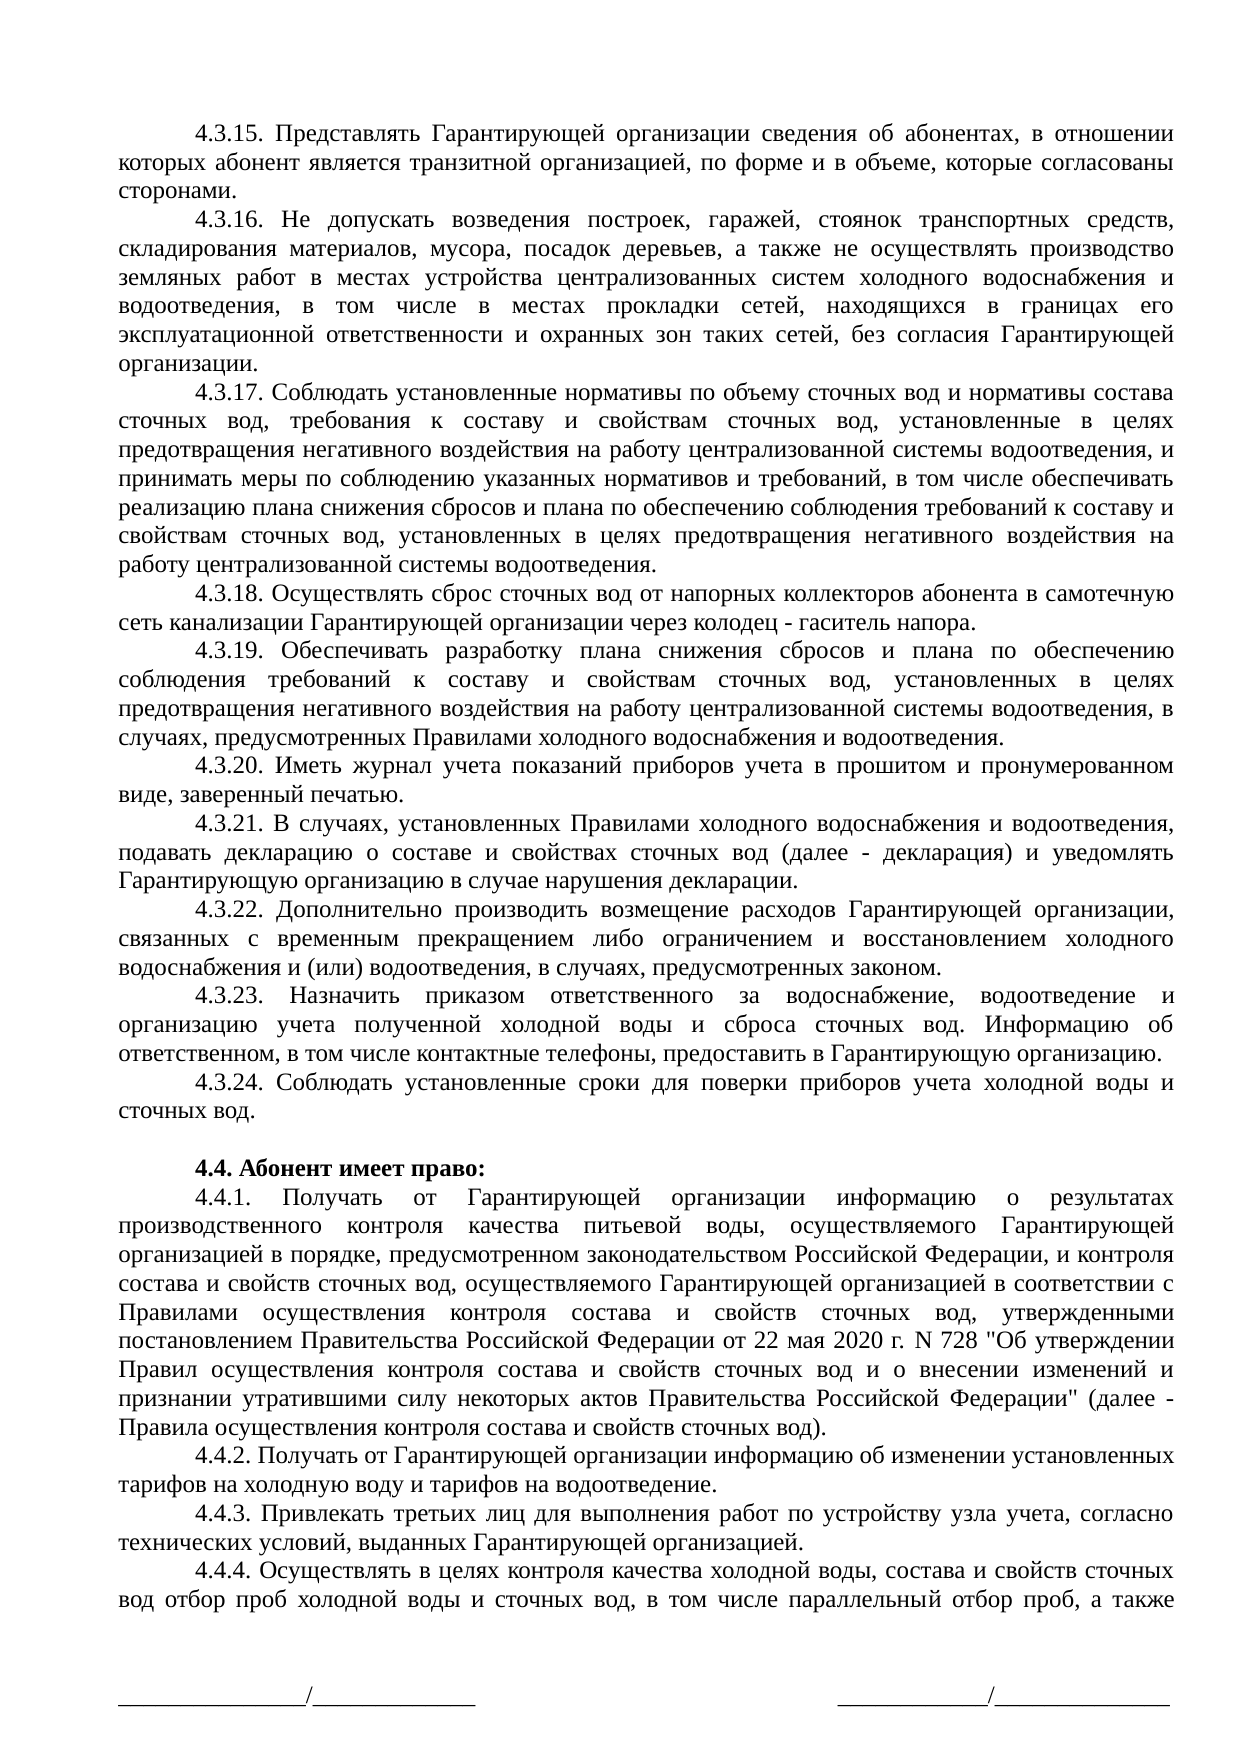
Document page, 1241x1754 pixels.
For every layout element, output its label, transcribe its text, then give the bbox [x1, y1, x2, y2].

text 4.3.24. Соблюдать установленные сроки для поверки приборов учета холодной воды и сточных вод. [118, 1067, 1175, 1124]
text 4.3.21. В случаях, установленных Правилами холодного водоснабжения и водоотведения, подавать декларацию о составе и свойствах сточных вод (далее - декларация) и уведомлять Гарантирующую организацию в случае нарушения декларации. [118, 808, 1175, 894]
text 4.3.23. Назначить приказом ответственного за водоснабжение, водоотведение и организацию учета полученной холодной воды и сброса сточных вод. Информацию об ответственном, в том числе контактные телефоны, предоставить в Гарантирующую организацию. [118, 981, 1175, 1067]
text 4.4.3. Привлекать третьих лиц для выполнения работ по устройству узла учета, согласно технических условий, выданных Гарантирующей организацией. [118, 1498, 1175, 1556]
text 4.4.1. Получать от Гарантирующей организации информацию о результатах производственного контроля качества питьевой воды, осуществляемого Гарантирующей организацией в порядке, предусмотренном законодательством Российской Федерации, и контроля состава и свойств сточных вод, осуществляемого Гарантирующей организацией в соответствии с Правилами осуществления контроля состава и свойств сточных вод, утвержденными постановлением Правительства Российской Федерации от 22 мая 2020 г. N 728 "Об утверждении Правил осуществления контроля состава и свойств сточных вод и о внесении изменений и признании утратившими силу некоторых актов Правительства Российской Федерации" (далее - Правила осуществления контроля состава и свойств сточных вод). [118, 1182, 1175, 1441]
text 4.3.20. Иметь журнал учета показаний приборов учета в прошитом и пронумерованном виде, заверенный печатью. [118, 751, 1175, 808]
text 4.4. Абонент имеет право: [118, 1153, 1175, 1182]
text 4.4.4. Осуществлять в целях контроля качества холодной воды, состава и свойств сточных вод отбор проб холодной воды и сточных вод, в том числе параллельный отбор проб, а также [118, 1556, 1175, 1613]
text 4.4.2. Получать от Гарантирующей организации информацию об изменении установленных тарифов на холодную воду и тарифов на водоотведение. [118, 1441, 1175, 1498]
text 4.3.17. Соблюдать установленные нормативы по объему сточных вод и нормативы состава сточных вод, требования к составу и свойствам сточных вод, установленные в целях предотвращения негативного воздействия на работу централизованной системы водоотведения, и принимать меры по соблюдению указанных нормативов и требований, в том числе обеспечивать реализацию плана снижения сбросов и плана по обеспечению соблюдения требований к составу и свойствам сточных вод, установленных в целях предотвращения негативного воздействия на работу централизованной системы водоотведения. [118, 377, 1175, 578]
text 4.3.15. Представлять Гарантирующей организации сведения об абонентах, в отношении которых абонент является транзитной организацией, по форме и в объеме, которые согласованы сторонами. [118, 118, 1175, 204]
text 4.3.16. Не допускать возведения построек, гаражей, стоянок транспортных средств, складирования материалов, мусора, посадок деревьев, а также не осуществлять производство земляных работ в местах устройства централизованных систем холодного водоснабжения и водоотведения, в том числе в местах прокладки сетей, находящихся в границах его эксплуатационной ответственности и охранных зон таких сетей, без согласия Гарантирующей организации. [118, 204, 1175, 377]
text 4.3.19. Обеспечивать разработку плана снижения сбросов и плана по обеспечению соблюдения требований к составу и свойствам сточных вод, установленных в целях предотвращения негативного воздействия на работу централизованной системы водоотведения, в случаях, предусмотренных Правилами холодного водоснабжения и водоотведения. [118, 636, 1175, 751]
text 4.3.18. Осуществлять сброс сточных вод от напорных коллекторов абонента в самотечную сеть канализации Гарантирующей организации через колодец - гаситель напора. [118, 578, 1175, 636]
text 4.3.22. Дополнительно производить возмещение расходов Гарантирующей организации, связанных с временным прекращением либо ограничением и восстановлением холодного водоснабжения и (или) водоотведения, в случаях, предусмотренных законом. [118, 894, 1175, 981]
